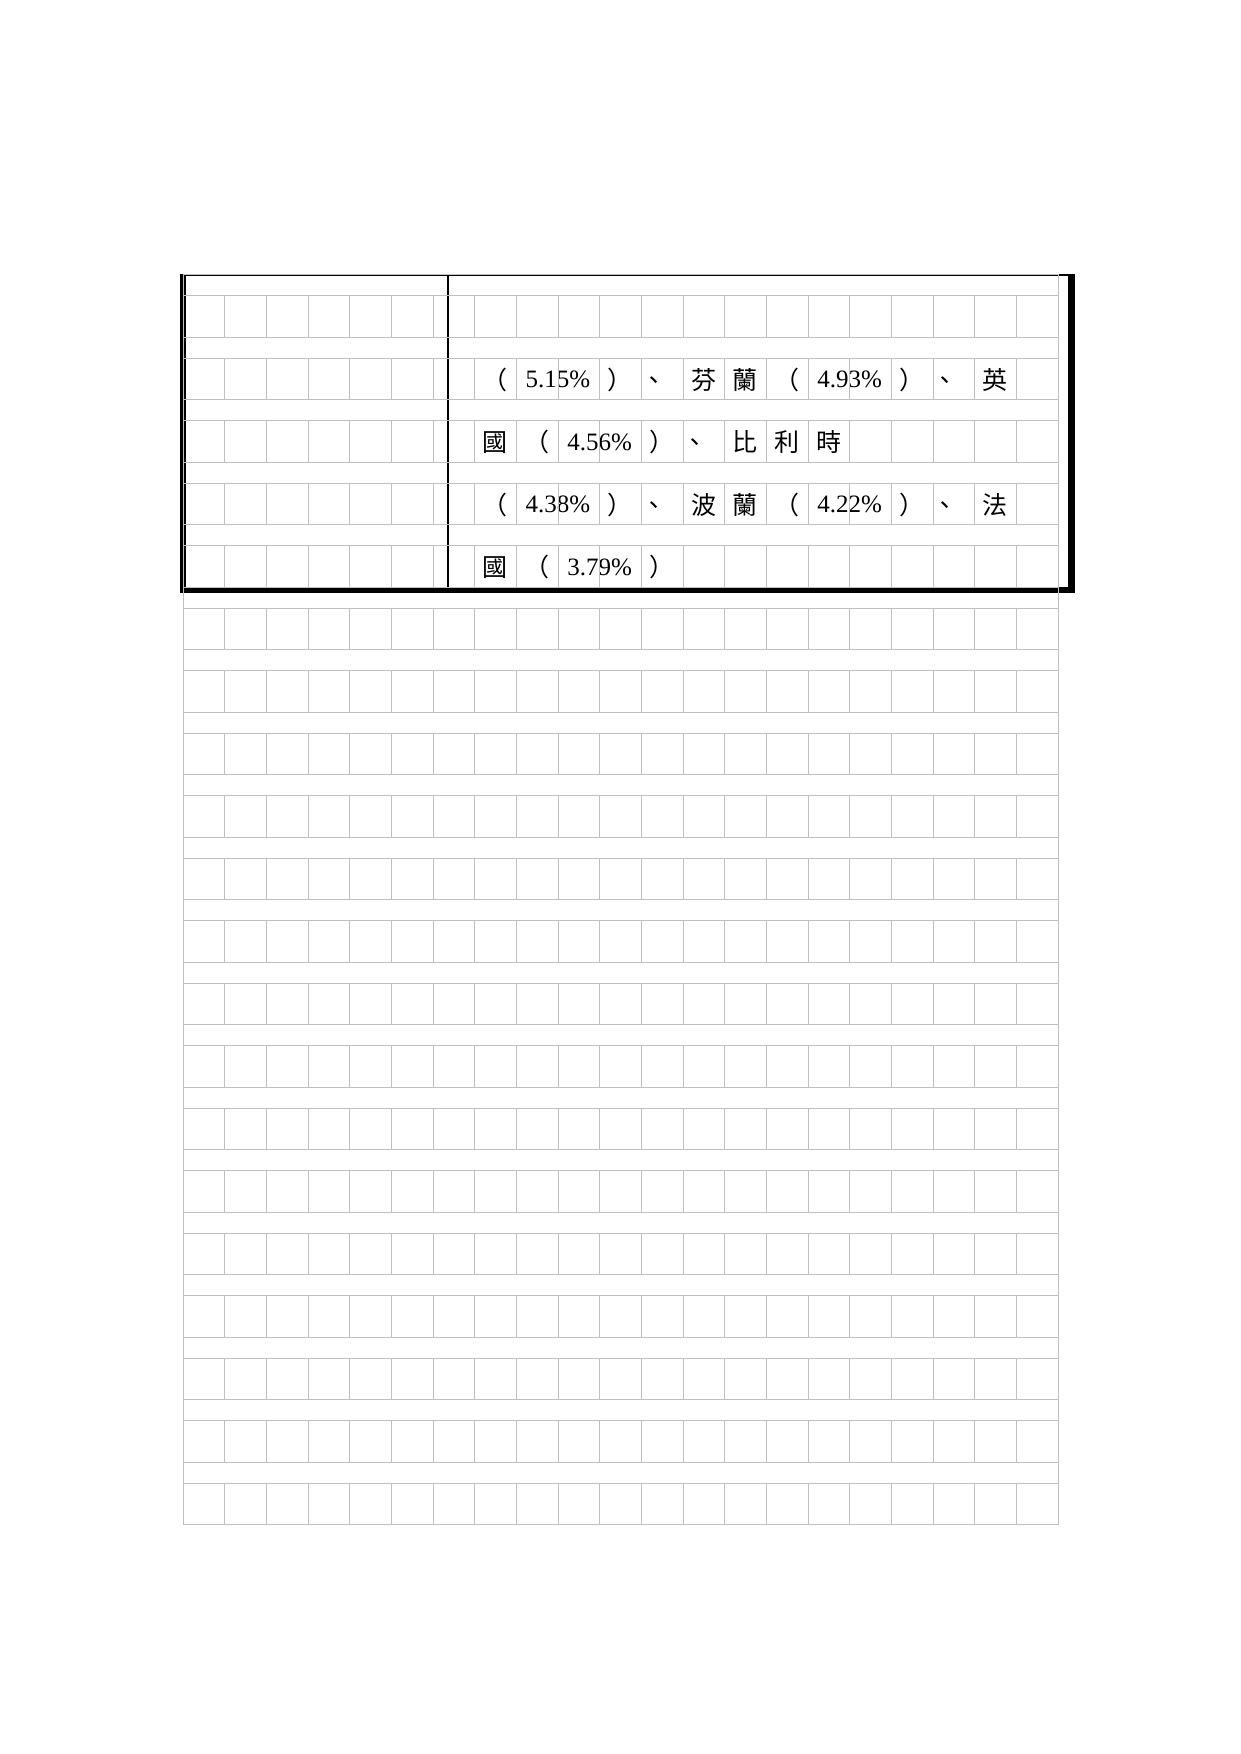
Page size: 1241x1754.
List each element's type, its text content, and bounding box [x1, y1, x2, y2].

table_cell [186, 525, 447, 545]
table_cell [186, 484, 224, 524]
table_cell [309, 484, 349, 524]
table_cell [434, 421, 447, 462]
table_cell [309, 359, 349, 399]
table_cell [434, 546, 447, 587]
table_cell [350, 546, 391, 587]
table_cell [267, 421, 308, 462]
table_cell [392, 546, 433, 587]
table_cell [434, 296, 447, 337]
table_cell [225, 421, 266, 462]
table_cell [186, 296, 224, 337]
table_cell [186, 421, 224, 462]
table_cell 德國（17.88%）、荷蘭（9.42%）、挪威（9.15%）、丹麥（6.64%）、中國大陸（5.15%）、芬蘭（4.93%）、英國（4.56%）、比利時（4.38%）、波蘭（4.22%）、法國（3.79%） [449, 400, 1058, 420]
table_cell [350, 421, 391, 462]
table_cell [350, 296, 391, 337]
table_cell [186, 338, 447, 358]
table_cell [267, 546, 308, 587]
table_cell [186, 400, 447, 420]
table_cell 德國（17.88%）、荷蘭（9.42%）、挪威（9.15%）、丹麥（6.64%）、中國大陸（5.15%）、芬蘭（4.93%）、英國（4.56%）、比利時（4.38%）、波蘭（4.22%）、法國（3.79%） [449, 525, 1058, 545]
table_cell [267, 359, 308, 399]
table_cell [186, 463, 447, 483]
table_cell [186, 546, 224, 587]
table_cell [225, 296, 266, 337]
table_cell [434, 359, 447, 399]
table_cell [267, 484, 308, 524]
table_cell [392, 296, 433, 337]
table_cell [225, 359, 266, 399]
table_cell [434, 484, 447, 524]
table_cell [186, 276, 447, 295]
table_cell [350, 359, 391, 399]
table_cell [392, 484, 433, 524]
table_cell [309, 421, 349, 462]
table_cell [392, 359, 433, 399]
table_cell 德國（17.88%）、荷蘭（9.42%）、挪威（9.15%）、丹麥（6.64%）、中國大陸（5.15%）、芬蘭（4.93%）、英國（4.56%）、比利時（4.38%）、波蘭（4.22%）、法國（3.79%） [449, 276, 1058, 295]
table_cell [267, 296, 308, 337]
table_cell [392, 421, 433, 462]
table_cell 德國（17.88%）、荷蘭（9.42%）、挪威（9.15%）、丹麥（6.64%）、中國大陸（5.15%）、芬蘭（4.93%）、英國（4.56%）、比利時（4.38%）、波蘭（4.22%）、法國（3.79%） [449, 338, 1058, 358]
table_cell [309, 546, 349, 587]
table_cell [225, 546, 266, 587]
table_cell 德國（17.88%）、荷蘭（9.42%）、挪威（9.15%）、丹麥（6.64%）、中國大陸（5.15%）、芬蘭（4.93%）、英國（4.56%）、比利時（4.38%）、波蘭（4.22%）、法國（3.79%） [1059, 276, 1068, 587]
table_cell [309, 296, 349, 337]
table_cell [350, 484, 391, 524]
table_cell [186, 359, 224, 399]
table_cell [225, 484, 266, 524]
table_cell 德國（17.88%）、荷蘭（9.42%）、挪威（9.15%）、丹麥（6.64%）、中國大陸（5.15%）、芬蘭（4.93%）、英國（4.56%）、比利時（4.38%）、波蘭（4.22%）、法國（3.79%） [449, 463, 1058, 483]
